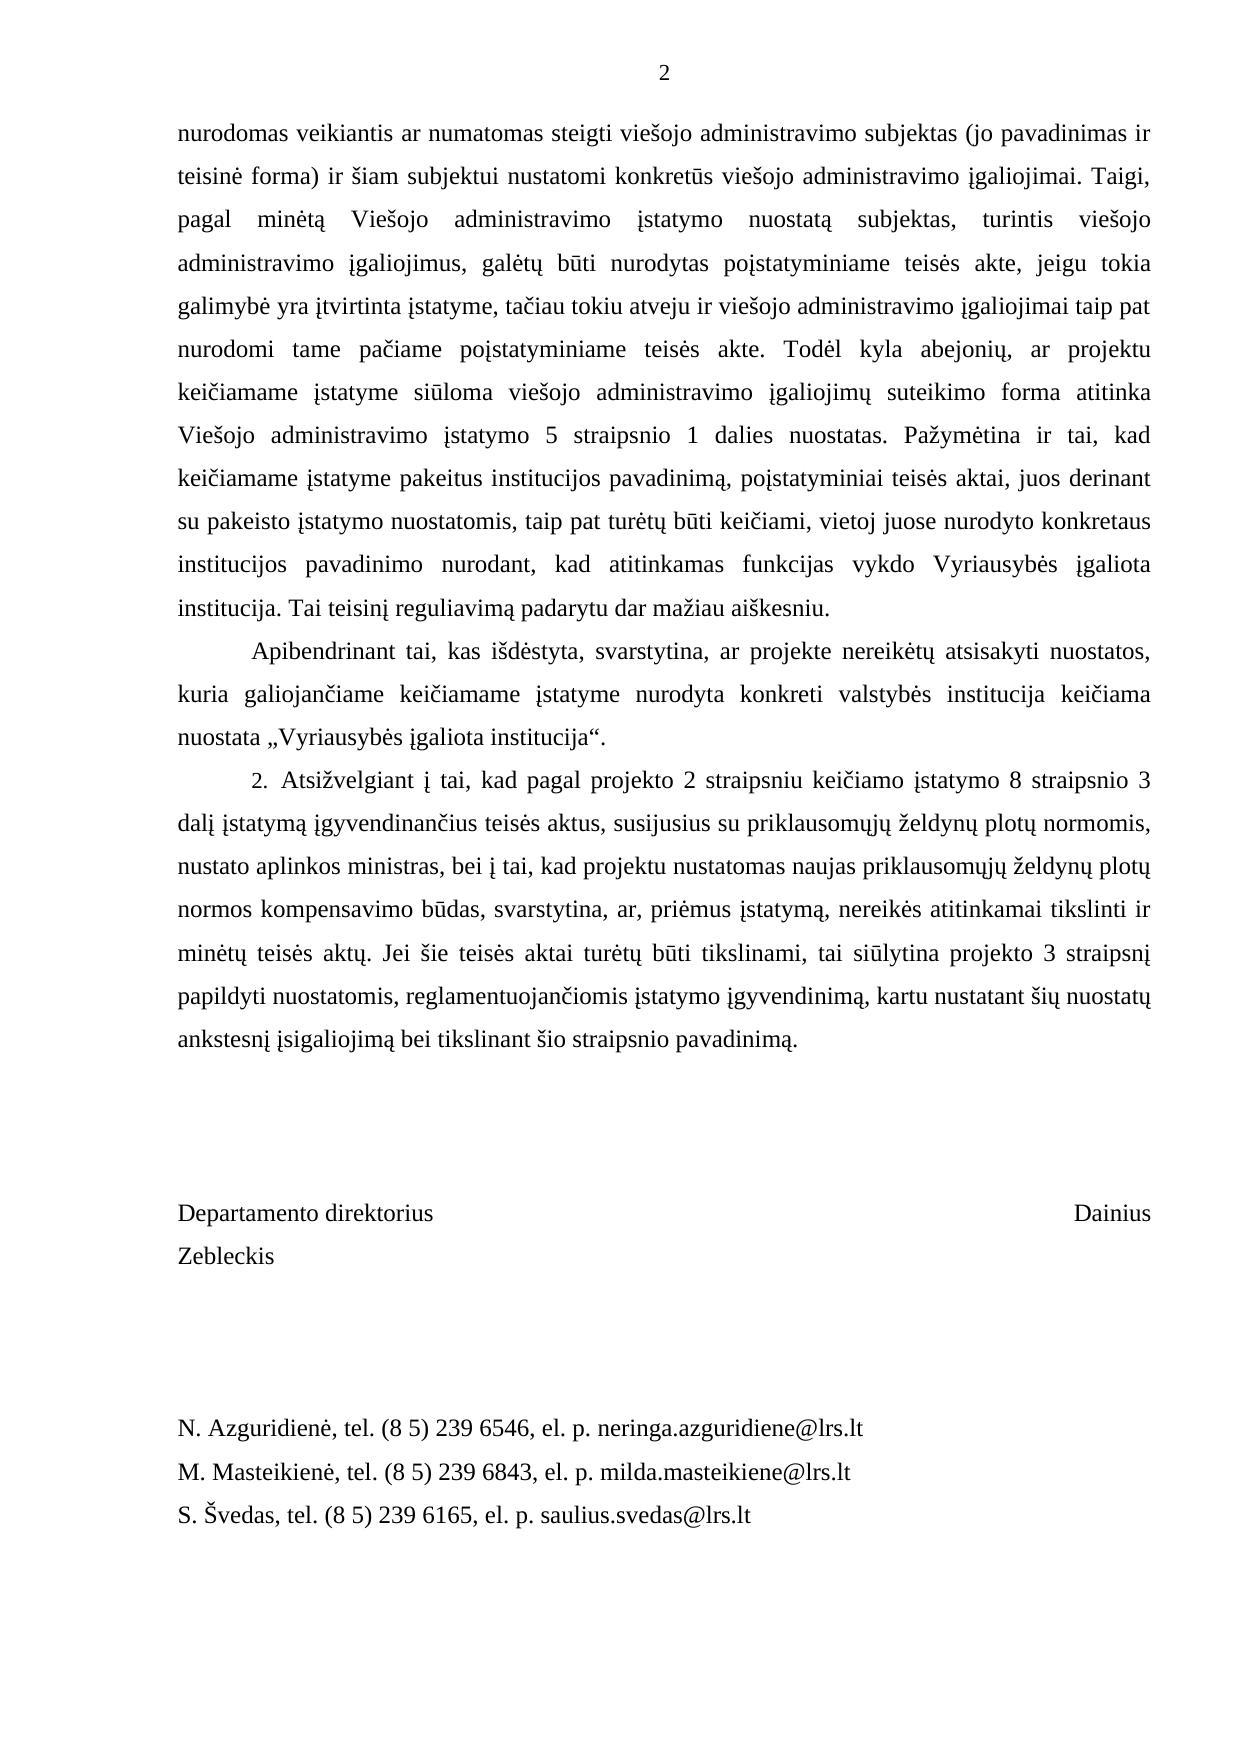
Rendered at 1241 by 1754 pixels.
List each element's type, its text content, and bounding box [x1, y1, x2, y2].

list nurodomas veikiantis ar numatomas steigti viešojo administravimo subjektas (jo pavadinimas ir teisinė forma) ir šiam subjektui nustatomi konkretūs viešojo administravimo įgaliojimai. Taigi, pagal minėtą Viešojo administravimo įstatymo nuostatą subjektas, turintis viešojo administravimo įgaliojimus, galėtų būti nurodytas poįstatyminiame teisės akte, jeigu tokia galimybė yra įtvirtinta įstatyme, tačiau tokiu atveju ir viešojo administravimo įgaliojimai taip pat nurodomi tame pačiame poįstatyminiame teisės akte. Todėl kyla abejonių, ar projektu keičiamame įstatyme siūloma viešojo administravimo įgaliojimų suteikimo forma atitinka Viešojo administravimo įstatymo 5 straipsnio 1 dalies nuostatas. Pažymėtina ir tai, kad keičiamame įstatyme pakeitus institucijos pavadinimą, poįstatyminiai teisės aktai, juos derinant su pakeisto įstatymo nuostatomis, taip pat turėtų būti keičiami, vietoj juose nurodyto konkretaus institucijos pavadinimo nurodant, kad atitinkamas funkcijas vykdo Vyriausybės įgaliota institucija. Tai teisinį reguliavimą padarytu dar mažiau aiškesniu. [177, 118, 1152, 621]
text M. Masteikienė, tel. (8 5) 239 6843, el. p. milda.masteikiene@lrs.lt [177, 1457, 1152, 1485]
list Atsižvelgiant į tai, kad pagal projekto 2 straipsniu keičiamo įstatymo 8 straipsnio 3 dalį įstatymą įgyvendinančius teisės aktus, susijusius su priklausomųjų želdynų plotų normomis, nustato aplinkos ministras, bei į tai, kad projektu nustatomas naujas priklausomųjų želdynų plotų normos kompensavimo būdas, svarstytina, ar, priėmus įstatymą, nereikės atitinkamai tikslinti ir minėtų teisės aktų. Jei šie teisės aktai turėtų būti tikslinami, tai siūlytina projekto 3 straipsnį papildyti nuostatomis, reglamentuojančiomis įstatymo įgyvendinimą, kartu nustatant šių nuostatų ankstesnį įsigaliojimą bei tikslinant šio straipsnio pavadinimą. [177, 765, 1152, 1053]
text Apibendrinant tai, kas išdėstyta, svarstytina, ar projekte nereikėtų atsisakyti nuostatos, kuria galiojančiame keičiamame įstatyme nurodyta konkreti valstybės institucija keičiama nuostata „Vyriausybės įgaliota institucija“. [177, 636, 1152, 751]
text Departamento direktorius Dainius Zebleckis [177, 1198, 1152, 1270]
text S. Švedas, tel. (8 5) 239 6165, el. p. saulius.svedas@lrs.lt [177, 1500, 1152, 1528]
text N. Azguridienė, tel. (8 5) 239 6546, el. p. neringa.azguridiene@lrs.lt [177, 1413, 1152, 1442]
